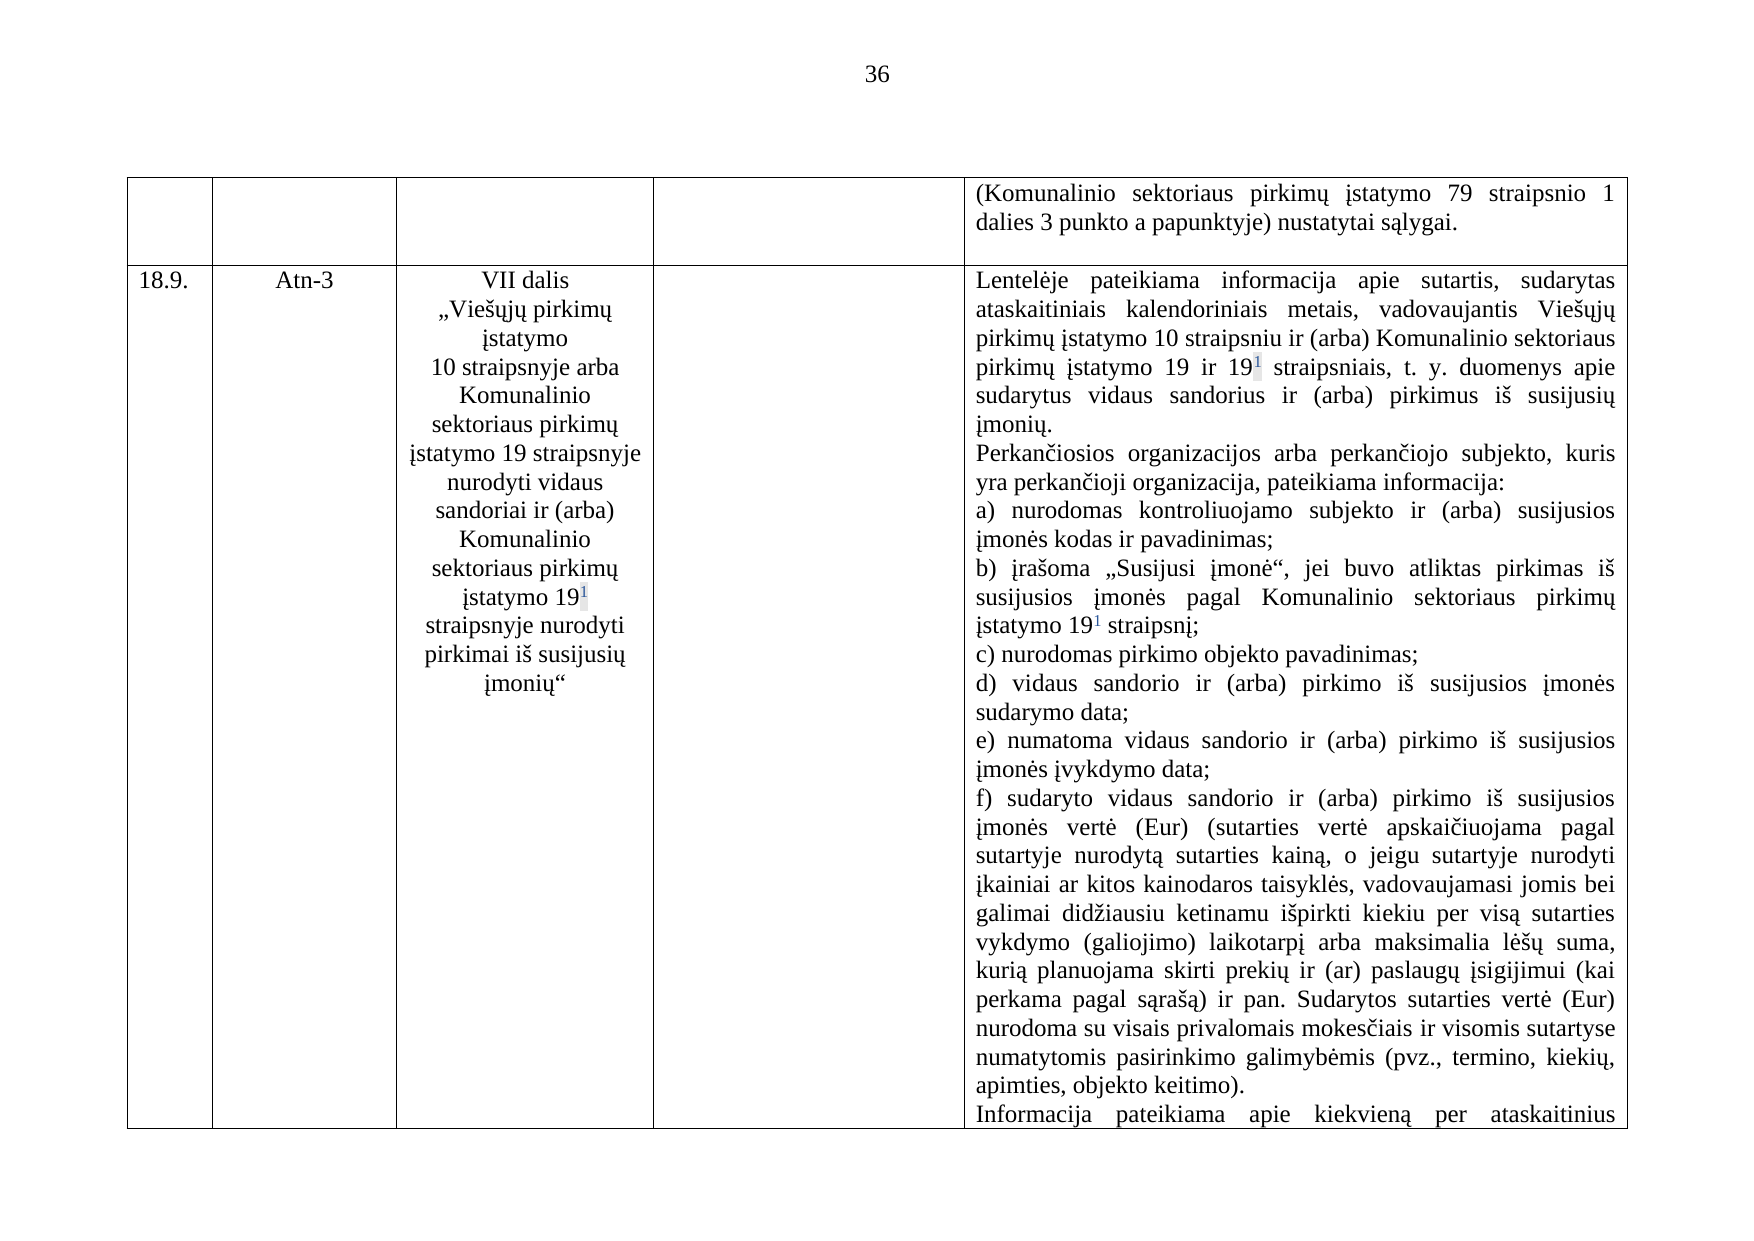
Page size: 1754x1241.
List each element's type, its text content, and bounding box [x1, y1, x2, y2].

table_cell [654, 178, 964, 264]
table_cell Lentelėje pateikiama informacija apie sutartis, sudarytas ataskaitiniais kalendoriniais metais, vadovaujantis Viešųjų pirkimų įstatymo 10 straipsniu ir (arba) Komunalinio sektoriaus pirkimų įstatymo 19 ir 191 straipsniais, t. y. duomenys apie sudarytus vidaus sandorius ir (arba) pirkimus iš susijusių įmonių. Perkančiosios organizacijos arba perkančiojo subjekto, kuris yra perkančioji organizacija, pateikiama informacija: a) nurodomas kontroliuojamo subjekto ir (arba) susijusios įmonės kodas ir pavadinimas; b) įrašoma „Susijusi įmonė“, jei buvo atliktas pirkimas iš susijusios įmonės pagal Komunalinio sektoriaus pirkimų įstatymo 191 straipsnį; c) nurodomas pirkimo objekto pavadinimas; d) vidaus sandorio ir (arba) pirkimo iš susijusios įmonės sudarymo data; e) numatoma vidaus sandorio ir (arba) pirkimo iš susijusios įmonės įvykdymo data; f) sudaryto vidaus sandorio ir (arba) pirkimo iš susijusios įmonės vertė (Eur) (sutarties vertė apskaičiuojama pagal sutartyje nurodytą sutarties kainą, o jeigu sutartyje nurodyti įkainiai ar kitos kainodaros taisyklės, vadovaujamasi jomis bei galimai didžiausiu ketinamu išpirkti kiekiu per visą sutarties vykdymo (galiojimo) laikotarpį arba maksimalia lėšų suma, kurią planuojama skirti prekių ir (ar) paslaugų įsigijimui (kai perkama pagal sąrašą) ir pan. Sudarytos sutarties vertė (Eur) nurodoma su visais privalomais mokesčiais ir visomis sutartyse numatytomis pasirinkimo galimybėmis (pvz., termino, kiekių, apimties, objekto keitimo). Informacija pateikiama apie kiekvieną per ataskaitinius [965, 266, 1627, 1128]
table_cell [213, 178, 396, 264]
table_cell (Komunalinio sektoriaus pirkimų įstatymo 79 straipsnio 1 dalies 3 punkto a papunktyje) nustatytai sąlygai. [965, 178, 1627, 264]
table_cell [654, 266, 964, 1128]
table_cell [397, 178, 653, 264]
table_cell [128, 178, 212, 264]
table_cell 18.9. [128, 266, 212, 1128]
table_cell Atn-3 [213, 266, 396, 1128]
table_cell VII dalis „Viešųjų pirkimų įstatymo 10 straipsnyje arba Komunalinio sektoriaus pirkimų įstatymo 19 straipsnyje nurodyti vidaus sandoriai ir (arba) Komunalinio sektoriaus pirkimų įstatymo 191 straipsnyje nurodyti pirkimai iš susijusių įmonių“ [397, 266, 653, 1128]
